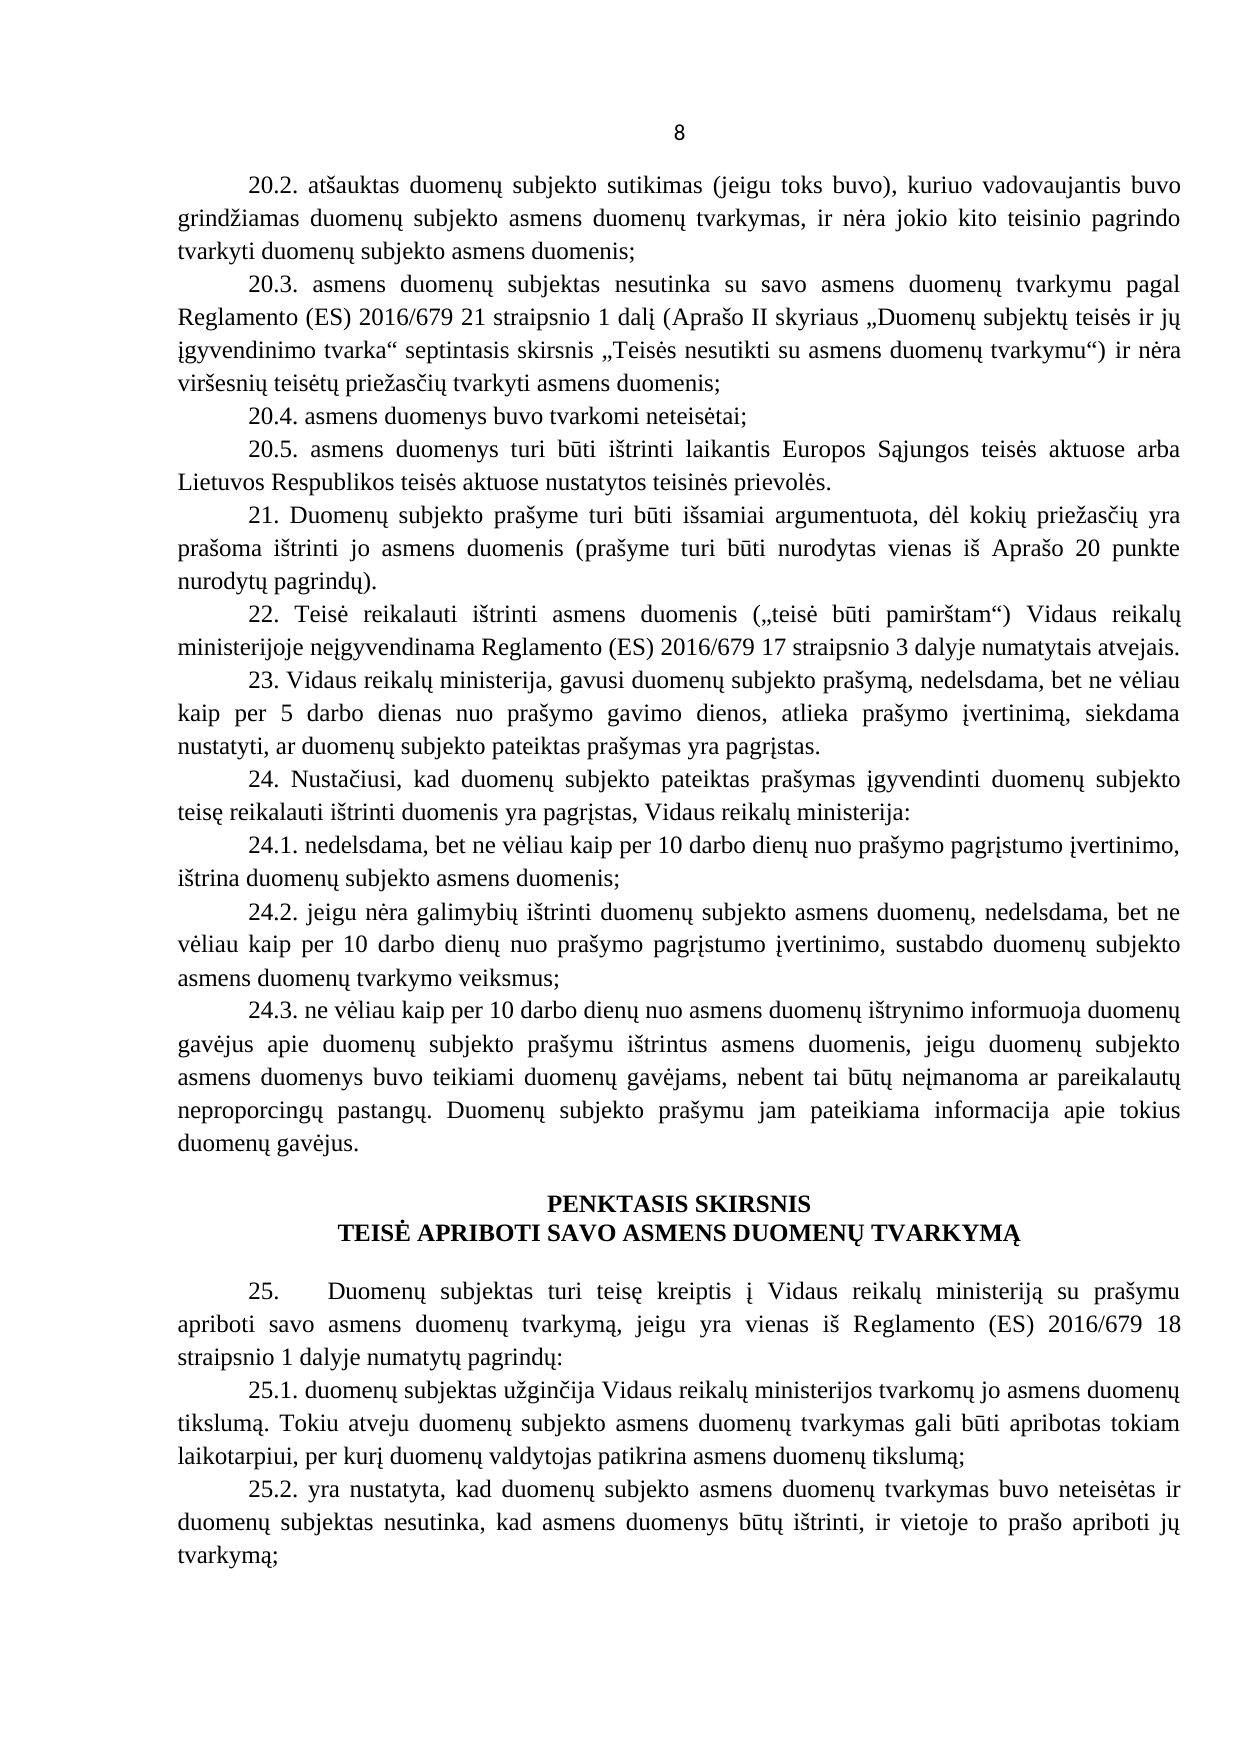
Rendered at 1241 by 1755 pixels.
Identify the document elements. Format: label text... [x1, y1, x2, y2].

text 24.2. jeigu nėra galimybių ištrinti duomenų subjekto asmens duomenų, nedelsdama, bet ne vėliau kaip per 10 darbo dienų nuo prašymo pagrįstumo įvertinimo, sustabdo duomenų subjekto asmens duomenų tvarkymo veiksmus; [177, 897, 1181, 991]
text 25.1. duomenų subjektas užginčija Vidaus reikalų ministerijos tvarkomų jo asmens duomenų tikslumą. Tokiu atveju duomenų subjekto asmens duomenų tvarkymas gali būti apribotas tokiam laikotarpiui, per kurį duomenų valdytojas patikrina asmens duomenų tikslumą; [177, 1375, 1181, 1469]
text 20.4. asmens duomenys buvo tvarkomi neteisėtai; [177, 401, 1181, 430]
text 25.2. yra nustatyta, kad duomenų subjekto asmens duomenų tvarkymas buvo neteisėtas ir duomenų subjektas nesutinka, kad asmens duomenys būtų ištrinti, ir vietoje to prašo apriboti jų tvarkymą; [177, 1474, 1181, 1569]
text 21. Duomenų subjekto prašyme turi būti išsamiai argumentuota, dėl kokių priežasčių yra prašoma ištrinti jo asmens duomenis (prašyme turi būti nurodytas vienas iš Aprašo 20 punkte nurodytų pagrindų). [177, 500, 1181, 595]
text 23. Vidaus reikalų ministerija, gavusi duomenų subjekto prašymą, nedelsdama, bet ne vėliau kaip per 5 darbo dienas nuo prašymo gavimo dienos, atlieka prašymo įvertinimą, siekdama nustatyti, ar duomenų subjekto pateiktas prašymas yra pagrįstas. [177, 665, 1181, 760]
text 20.2. atšauktas duomenų subjekto sutikimas (jeigu toks buvo), kuriuo vadovaujantis buvo grindžiamas duomenų subjekto asmens duomenų tvarkymas, ir nėra jokio kito teisinio pagrindo tvarkyti duomenų subjekto asmens duomenis; [177, 170, 1181, 265]
text 22. Teisė reikalauti ištrinti asmens duomenis („teisė būti pamirštam“) Vidaus reikalų ministerijoje neįgyvendinama Reglamento (ES) 2016/679 17 straipsnio 3 dalyje numatytais atvejais. [177, 599, 1181, 661]
text PENKTASIS SKIRSNIS [177, 1189, 1181, 1218]
text 24.3. ne vėliau kaip per 10 darbo dienų nuo asmens duomenų ištrynimo informuoja duomenų gavėjus apie duomenų subjekto prašymu ištrintus asmens duomenis, jeigu duomenų subjekto asmens duomenys buvo teikiami duomenų gavėjams, nebent tai būtų neįmanoma ar pareikalautų neproporcingų pastangų. Duomenų subjekto prašymu jam pateikiama informacija apie tokius duomenų gavėjus. [177, 996, 1181, 1156]
text 20.5. asmens duomenys turi būti ištrinti laikantis Europos Sąjungos teisės aktuose arba Lietuvos Respublikos teisės aktuose nustatytos teisinės prievolės. [177, 434, 1181, 496]
text 25. Duomenų subjektas turi teisę kreiptis į Vidaus reikalų ministeriją su prašymu apriboti savo asmens duomenų tvarkymą, jeigu yra vienas iš Reglamento (ES) 2016/679 18 straipsnio 1 dalyje numatytų pagrindų: [177, 1276, 1181, 1371]
text TEISĖ APRIBOTI SAVO ASMENS DUOMENŲ TVARKYMĄ [177, 1218, 1181, 1247]
text 24. Nustačiusi, kad duomenų subjekto pateiktas prašymas įgyvendinti duomenų subjekto teisę reikalauti ištrinti duomenis yra pagrįstas, Vidaus reikalų ministerija: [177, 764, 1181, 826]
text 20.3. asmens duomenų subjektas nesutinka su savo asmens duomenų tvarkymu pagal Reglamento (ES) 2016/679 21 straipsnio 1 dalį (Aprašo II skyriaus „Duomenų subjektų teisės ir jų įgyvendinimo tvarka“ septintasis skirsnis „Teisės nesutikti su asmens duomenų tvarkymu“) ir nėra viršesnių teisėtų priežasčių tvarkyti asmens duomenis; [177, 269, 1181, 397]
text 24.1. nedelsdama, bet ne vėliau kaip per 10 darbo dienų nuo prašymo pagrįstumo įvertinimo, ištrina duomenų subjekto asmens duomenis; [177, 831, 1181, 892]
